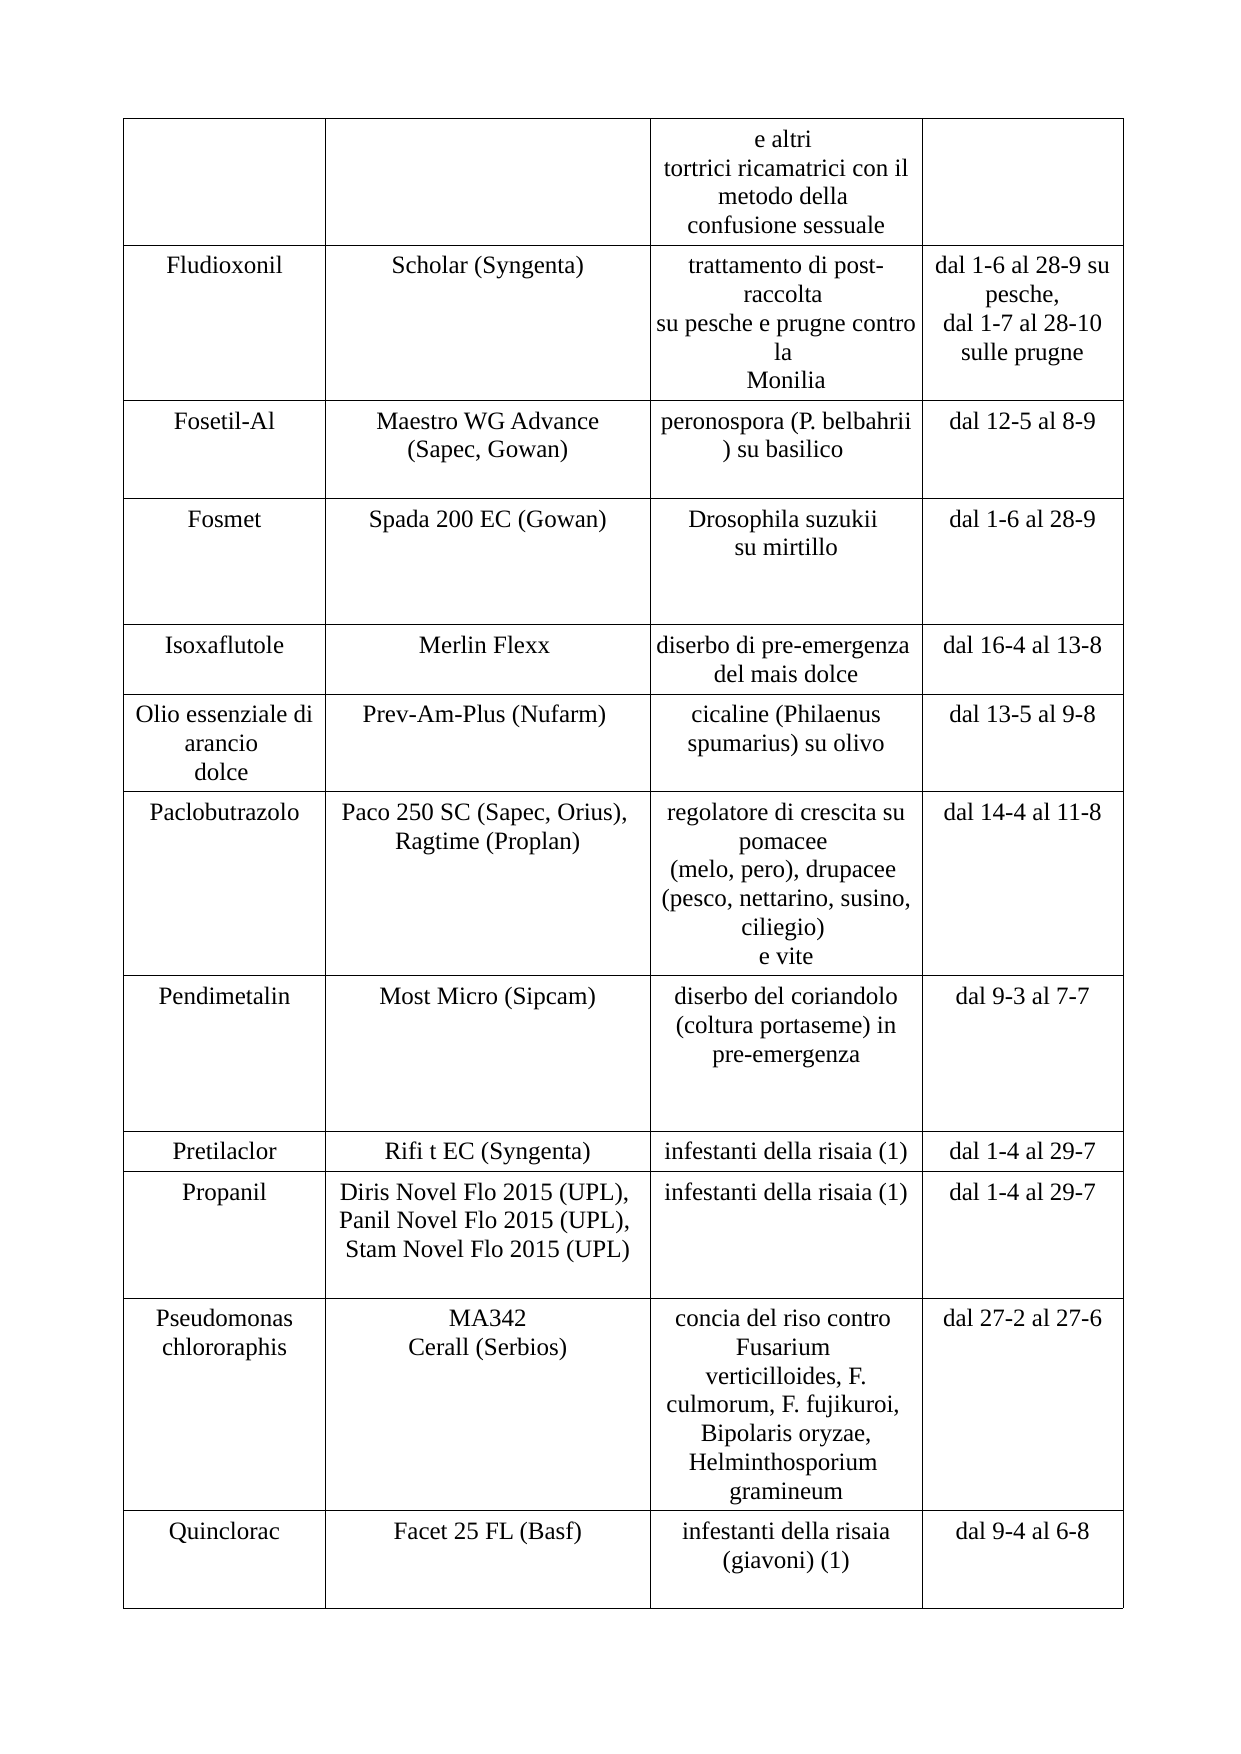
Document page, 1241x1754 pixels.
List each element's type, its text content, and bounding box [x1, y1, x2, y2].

table_cell dal 1-6 al 28-9 su pesche, dal 1-7 al 28-10 sulle prugne [923, 246, 1123, 400]
table_cell Fosetil-Al [124, 401, 325, 498]
table_cell [923, 119, 1123, 245]
table_cell dal 14-4 al 11-8 [923, 792, 1123, 975]
table_cell Isoxaflutole [124, 625, 325, 693]
table_cell cicaline (Philaenus spumarius) su olivo [651, 695, 922, 791]
table_cell Rifi t EC (Syngenta) [326, 1132, 650, 1171]
table_cell diserbo del coriandolo (coltura portaseme) in pre-emergenza [651, 976, 922, 1131]
table_cell e altri tortrici ricamatrici con il metodo della confusione sessuale [651, 119, 922, 245]
table_cell [124, 119, 325, 245]
table_cell Diris Novel Flo 2015 (UPL), Panil Novel Flo 2015 (UPL), Stam Novel Flo 2015 (UPL) [326, 1172, 650, 1297]
table_cell dal 1-4 al 29-7 [923, 1132, 1123, 1171]
table_cell Pseudomonas chlororaphis [124, 1299, 325, 1510]
table_cell Paco 250 SC (Sapec, Orius), Ragtime (Proplan) [326, 792, 650, 975]
table_cell dal 9-3 al 7-7 [923, 976, 1123, 1131]
table_cell Facet 25 FL (Basf) [326, 1511, 650, 1608]
table_cell dal 1-6 al 28-9 [923, 499, 1123, 624]
table_cell [326, 119, 650, 245]
table_cell diserbo di pre-emergenza del mais dolce [651, 625, 922, 693]
table_cell dal 13-5 al 9-8 [923, 695, 1123, 791]
table_cell peronospora (P. belbahrii ) su basilico [651, 401, 922, 498]
table_cell infestanti della risaia (1) [651, 1172, 922, 1297]
table_cell regolatore di crescita su pomacee (melo, pero), drupacee (pesco, nettarino, susino, ciliegio) e vite [651, 792, 922, 975]
table_cell Fosmet [124, 499, 325, 624]
table_cell Merlin Flexx [326, 625, 650, 693]
table_cell Pretilaclor [124, 1132, 325, 1171]
table_cell Propanil [124, 1172, 325, 1297]
table_cell Quinclorac [124, 1511, 325, 1608]
table_cell concia del riso contro Fusarium verticilloides, F. culmorum, F. fujikuroi, Bipolaris oryzae, Helminthosporium gramineum [651, 1299, 922, 1510]
table_cell Maestro WG Advance (Sapec, Gowan) [326, 401, 650, 498]
table_cell dal 9-4 al 6-8 [923, 1511, 1123, 1608]
table_cell dal 16-4 al 13-8 [923, 625, 1123, 693]
table_cell Pendimetalin [124, 976, 325, 1131]
table_cell infestanti della risaia (1) [651, 1132, 922, 1171]
table_cell Spada 200 EC (Gowan) [326, 499, 650, 624]
table_cell Scholar (Syngenta) [326, 246, 650, 400]
table_cell MA342 Cerall (Serbios) [326, 1299, 650, 1510]
table_cell trattamento di post-raccolta su pesche e prugne contro la Monilia [651, 246, 922, 400]
table_cell Olio essenziale di arancio dolce [124, 695, 325, 791]
table_cell Paclobutrazolo [124, 792, 325, 975]
table_cell Prev-Am-Plus (Nufarm) [326, 695, 650, 791]
table_cell dal 12-5 al 8-9 [923, 401, 1123, 498]
table_cell Drosophila suzukii su mirtillo [651, 499, 922, 624]
table_cell Most Micro (Sipcam) [326, 976, 650, 1131]
table_cell dal 27-2 al 27-6 [923, 1299, 1123, 1510]
table_cell infestanti della risaia (giavoni) (1) [651, 1511, 922, 1608]
table_cell Fludioxonil [124, 246, 325, 400]
table_cell dal 1-4 al 29-7 [923, 1172, 1123, 1297]
